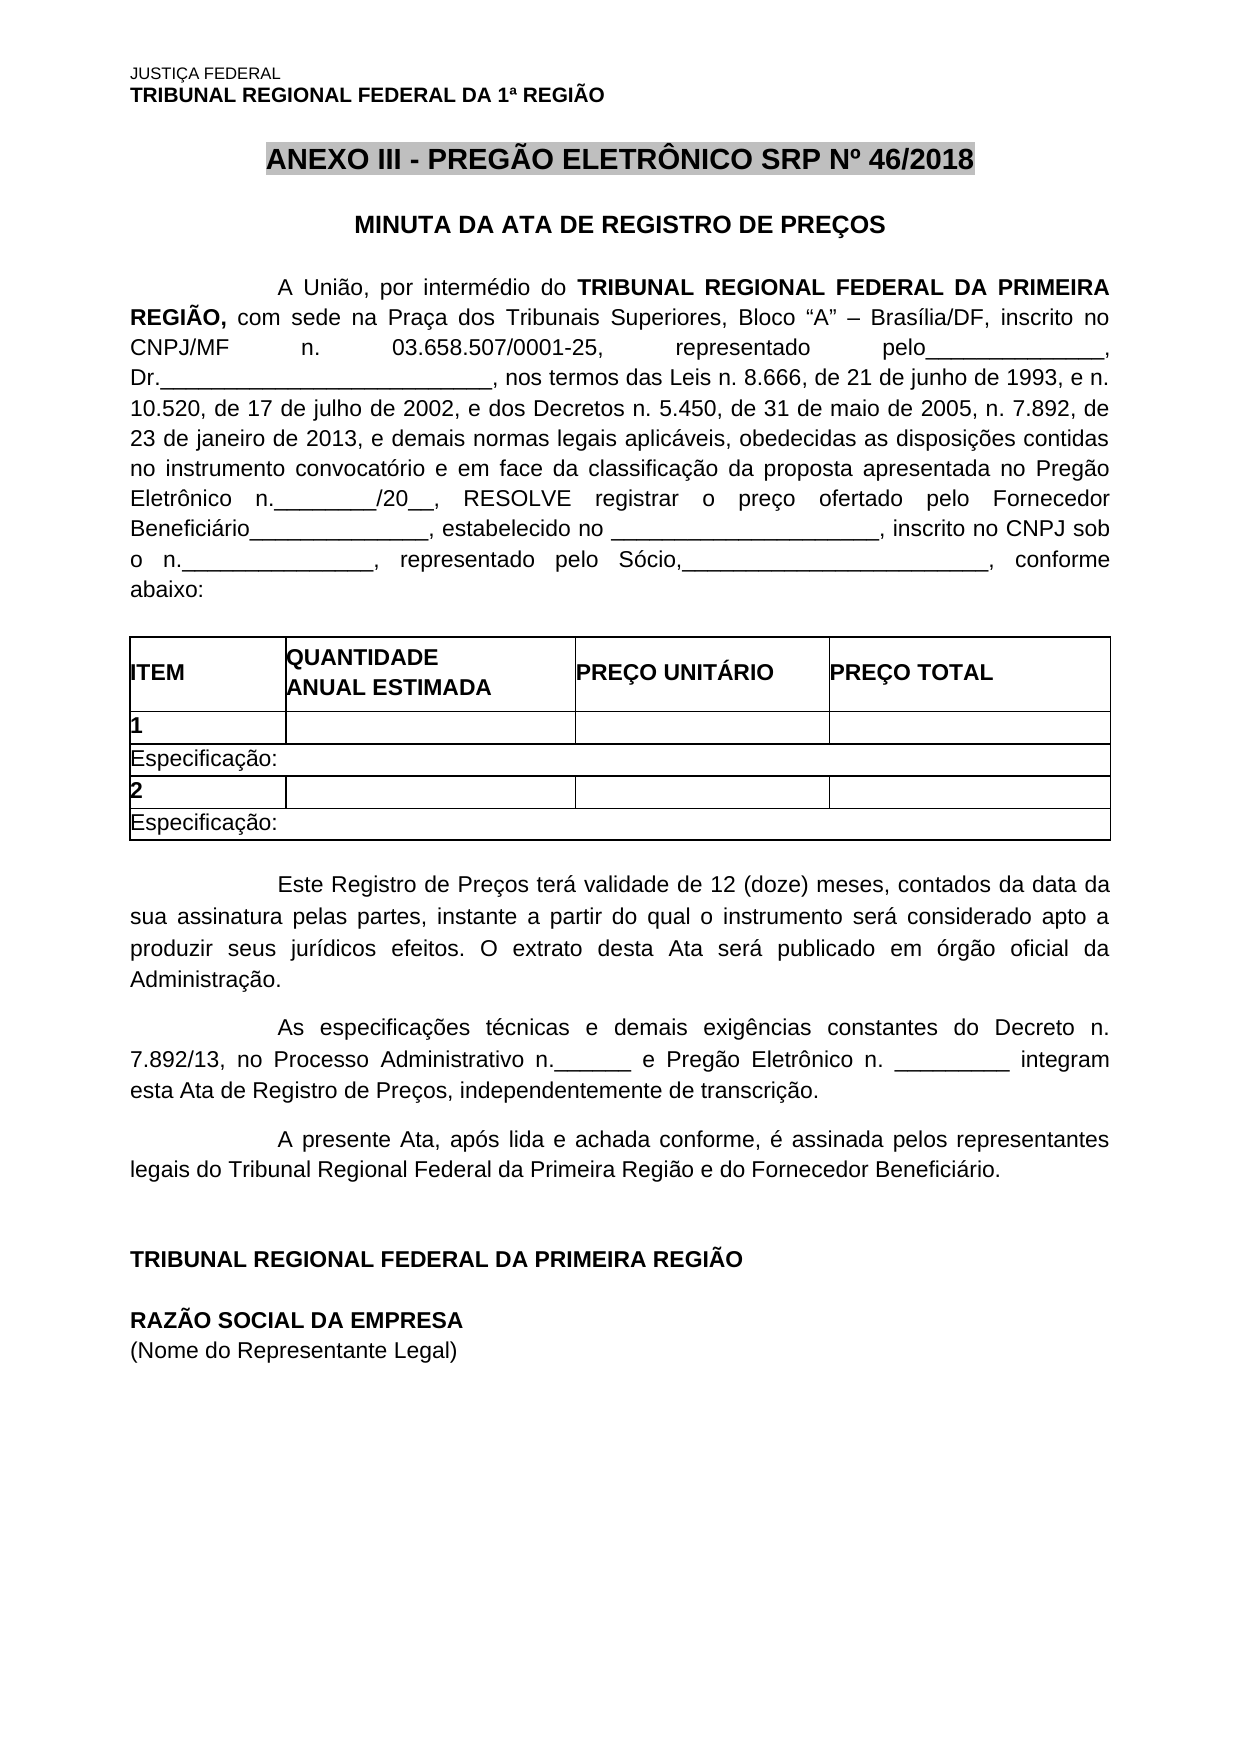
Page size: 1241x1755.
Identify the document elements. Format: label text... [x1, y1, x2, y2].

table_cell Especificação: [938, 809, 1110, 839]
table_cell Especificação: [938, 745, 1110, 775]
text TRIBUNAL REGIONAL FEDERAL DA PRIMEIRA REGIÃO [130, 1246, 261, 1273]
text ANEXO III - PREGÃO ELETRÔNICO SRP Nº 46/2018 [975, 142, 1110, 175]
text Este Registro de Preços terá validade de 12 (doze) meses, contados da data da sua assinatura pelas partes, instante a partir do qual o instrumento será considerado apto a produzir seus jurídicos efeitos. O extrato desta Ata será publicado em órgão oficial da Administração. [130, 871, 261, 992]
table_cell 1 [131, 712, 261, 743]
text TRIBUNAL REGIONAL FEDERAL DA PRIMEIRA REGIÃO [938, 1246, 1110, 1273]
text A União, por intermédio do TRIBUNAL REGIONAL FEDERAL DA PRIMEIRA REGIÃO, com sede na Praça dos Tribunais Superiores, Bloco “A” – Brasília/DF, inscrito no CNPJ/MF n. 03.658.507/0001-25, representado pelo______________, Dr.__________________________, nos termos das Leis n. 8.666, de 21 de junho de 1993, e n. 10.520, de 17 de julho de 2002, e dos Decretos n. 5.450, de 31 de maio de 2005, n. 7.892, de 23 de janeiro de 2013, e demais normas legais aplicáveis, obedecidas as disposições contidas no instrumento convocatório e em face da classificação da proposta apresentada no Pregão Eletrônico n.________/20__, RESOLVE registrar o preço ofertado pelo Fornecedor Beneficiário______________, estabelecido no _____________________, inscrito no CNPJ sob o n._______________, representado pelo Sócio,________________________, conforme abaixo: [130, 274, 1110, 602]
text RAZÃO SOCIAL DA EMPRESA [130, 1307, 261, 1333]
text (Nome do Representante Legal) [130, 1337, 1110, 1363]
text MINUTA DA ATA DE REGISTRO DE PREÇOS [130, 211, 1110, 239]
text RAZÃO SOCIAL DA EMPRESA [938, 1307, 1110, 1333]
table_cell Especificação: [131, 809, 261, 839]
text ANEXO III - PREGÃO ELETRÔNICO SRP Nº 46/2018 [130, 142, 266, 175]
text A presente Ata, após lida e achada conforme, é assinada pelos representantes legais do Tribunal Regional Federal da Primeira Região e do Fornecedor Beneficiário. [938, 1126, 1110, 1182]
table_cell [938, 777, 1110, 807]
table_cell 2 [131, 777, 261, 807]
text A presente Ata, após lida e achada conforme, é assinada pelos representantes legais do Tribunal Regional Federal da Primeira Região e do Fornecedor Beneficiário. [130, 1126, 261, 1182]
table_cell [938, 712, 1110, 743]
text As especificações técnicas e demais exigências constantes do Decreto n. 7.892/13, no Processo Administrativo n.______ e Pregão Eletrônico n. _________ integram esta Ata de Registro de Preços, independentemente de transcrição. [130, 1014, 261, 1104]
text As especificações técnicas e demais exigências constantes do Decreto n. 7.892/13, no Processo Administrativo n.______ e Pregão Eletrônico n. _________ integram esta Ata de Registro de Preços, independentemente de transcrição. [938, 1014, 1110, 1104]
table_cell Especificação: [131, 745, 261, 775]
table_header PREÇO TOTAL [938, 638, 1110, 711]
text Este Registro de Preços terá validade de 12 (doze) meses, contados da data da sua assinatura pelas partes, instante a partir do qual o instrumento será considerado apto a produzir seus jurídicos efeitos. O extrato desta Ata será publicado em órgão oficial da Administração. [938, 871, 1110, 992]
table_header ITEM [131, 638, 261, 711]
